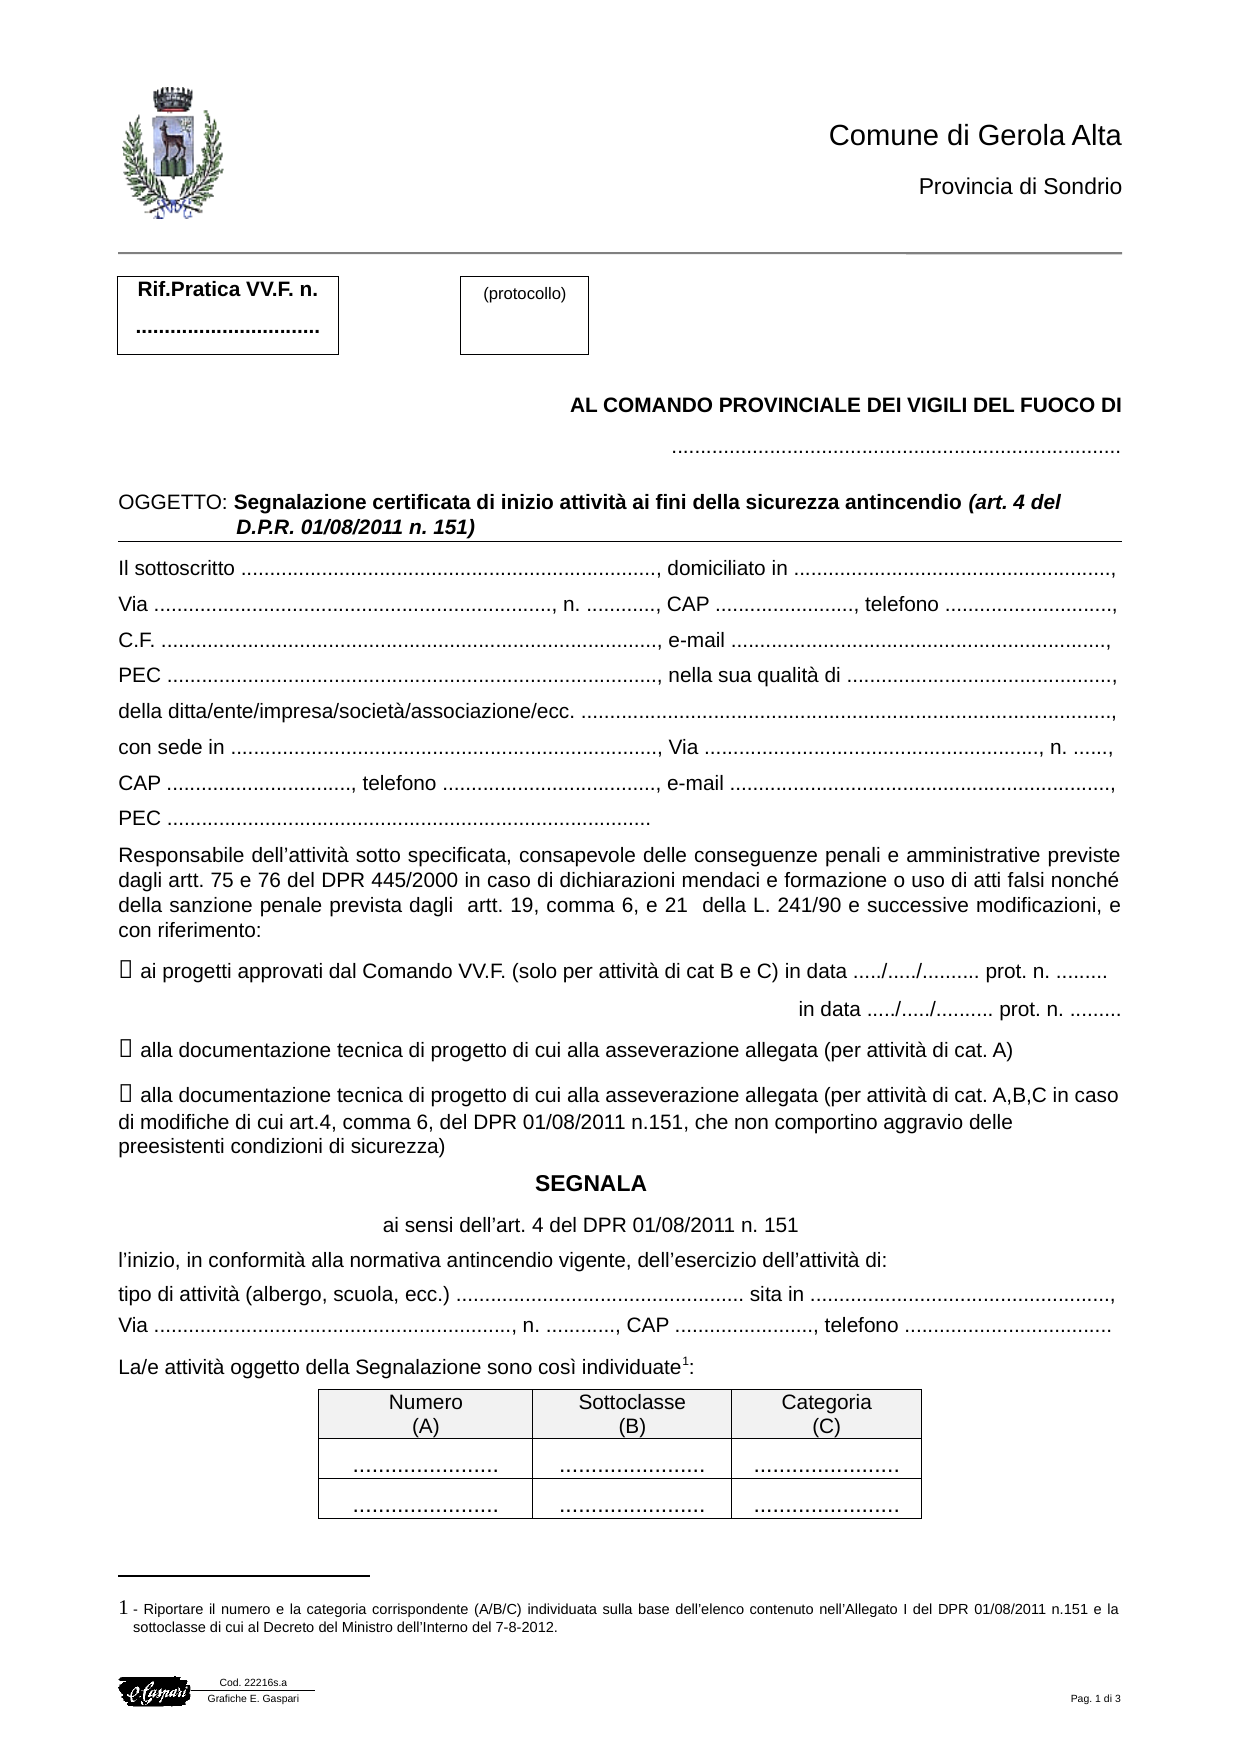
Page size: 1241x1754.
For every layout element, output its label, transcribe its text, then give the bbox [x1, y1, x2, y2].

table_cell ....................... [533, 1479, 731, 1518]
table_header Categoria (C) [732, 1390, 921, 1438]
text - Riportare il numero e la categoria corrispondente (A/B/C) individuata sulla base dell’elenco contenuto nell’Allegato I del DPR 01/08/2011 n.151 e la sottoclasse di cui al Decreto del Ministro dell’Interno del 7-8-2012. [118, 1595, 1122, 1636]
text PEC ....................................................................................., nella sua qualità di .............................................., [118, 663, 1122, 687]
text Il sottoscritto ........................................................................, domiciliato in ......................................................., [118, 556, 1122, 580]
table_header [339, 276, 460, 354]
picture [122, 87, 224, 219]
text Provincia di Sondrio [224, 173, 1122, 200]
table_header Sottoclasse (B) [533, 1390, 731, 1438]
text  ai progetti approvati dal Comando VV.F. (solo per attività di cat B e C) in data ...../...../.......... prot. n. ......... [118, 952, 1122, 986]
text  alla documentazione tecnica di progetto di cui alla asseverazione allegata (per attività di cat. A,B,C in caso di modifiche di cui art.4, comma 6, del DPR 01/08/2011 n.151, che non comportino aggravio delle preesistenti condizioni di sicurezza) [118, 1076, 1122, 1157]
text PEC .................................................................................... [118, 806, 1122, 830]
text Via ....................................................................., n. ............, CAP ........................, telefono ............................., [118, 592, 1122, 616]
text ai sensi dell’art. 4 del DPR 01/08/2011 n. 151 [118, 1213, 1064, 1237]
text con sede in .........................................................................., Via .........................................................., n. ......, [118, 734, 1122, 758]
picture [117, 1675, 191, 1707]
table_cell ....................... [732, 1439, 921, 1478]
text  alla documentazione tecnica di progetto di cui alla asseverazione allegata (per attività di cat. A) [118, 1031, 1122, 1065]
text CAP ................................, telefono ....................................., e-mail .................................................................., [118, 770, 1122, 794]
table_header (protocollo) [461, 277, 588, 354]
text Comune di Gerola Alta [224, 118, 1122, 152]
text .............................................................................. [118, 433, 1122, 457]
table_header Rif.Pratica VV.F. n. ................................ [118, 277, 338, 354]
table_cell ....................... [319, 1439, 532, 1478]
text La/e attività oggetto della Segnalazione sono così individuate: [118, 1354, 1122, 1378]
table_cell ....................... [533, 1439, 731, 1478]
table_cell ....................... [319, 1479, 532, 1518]
text l’inizio, in conformità alla normativa antincendio vigente, dell’esercizio dell’attività di: [118, 1247, 1122, 1271]
text SEGNALA [118, 1170, 1064, 1196]
text della ditta/ente/impresa/società/associazione/ecc. ............................................................................................, [118, 699, 1122, 723]
table_header Numero (A) [319, 1390, 532, 1438]
table_cell ....................... [732, 1479, 921, 1518]
text Responsabile dell’attività sotto specificata, consapevole delle conseguenze penali e amministrative previste dagli artt. 75 e 76 del DPR 445/2000 in caso di dichiarazioni mendaci e formazione o uso di atti falsi nonché della sanzione penale prevista dagli artt. 19, comma 6, e 21 della L. 241/90 e successive modificazioni, e con riferimento: [118, 842, 1122, 942]
text tipo di attività (albergo, scuola, ecc.) .................................................. sita in ...................................................., Via .............................................................., n. ............, CAP ........................, telefono .................................... [118, 1282, 1122, 1337]
text in data ...../...../.......... prot. n. ......... [118, 997, 1122, 1021]
text C.F. ......................................................................................, e-mail ................................................................., [118, 627, 1122, 651]
text AL COMANDO PROVINCIALE DEI VIGILI DEL FUOCO DI [118, 393, 1122, 417]
text OGGETTO: Segnalazione certificata di inizio attività ai fini della sicurezza antincendio (art. 4 del D.P.R. 01/08/2011 n. 151) [118, 490, 1122, 541]
